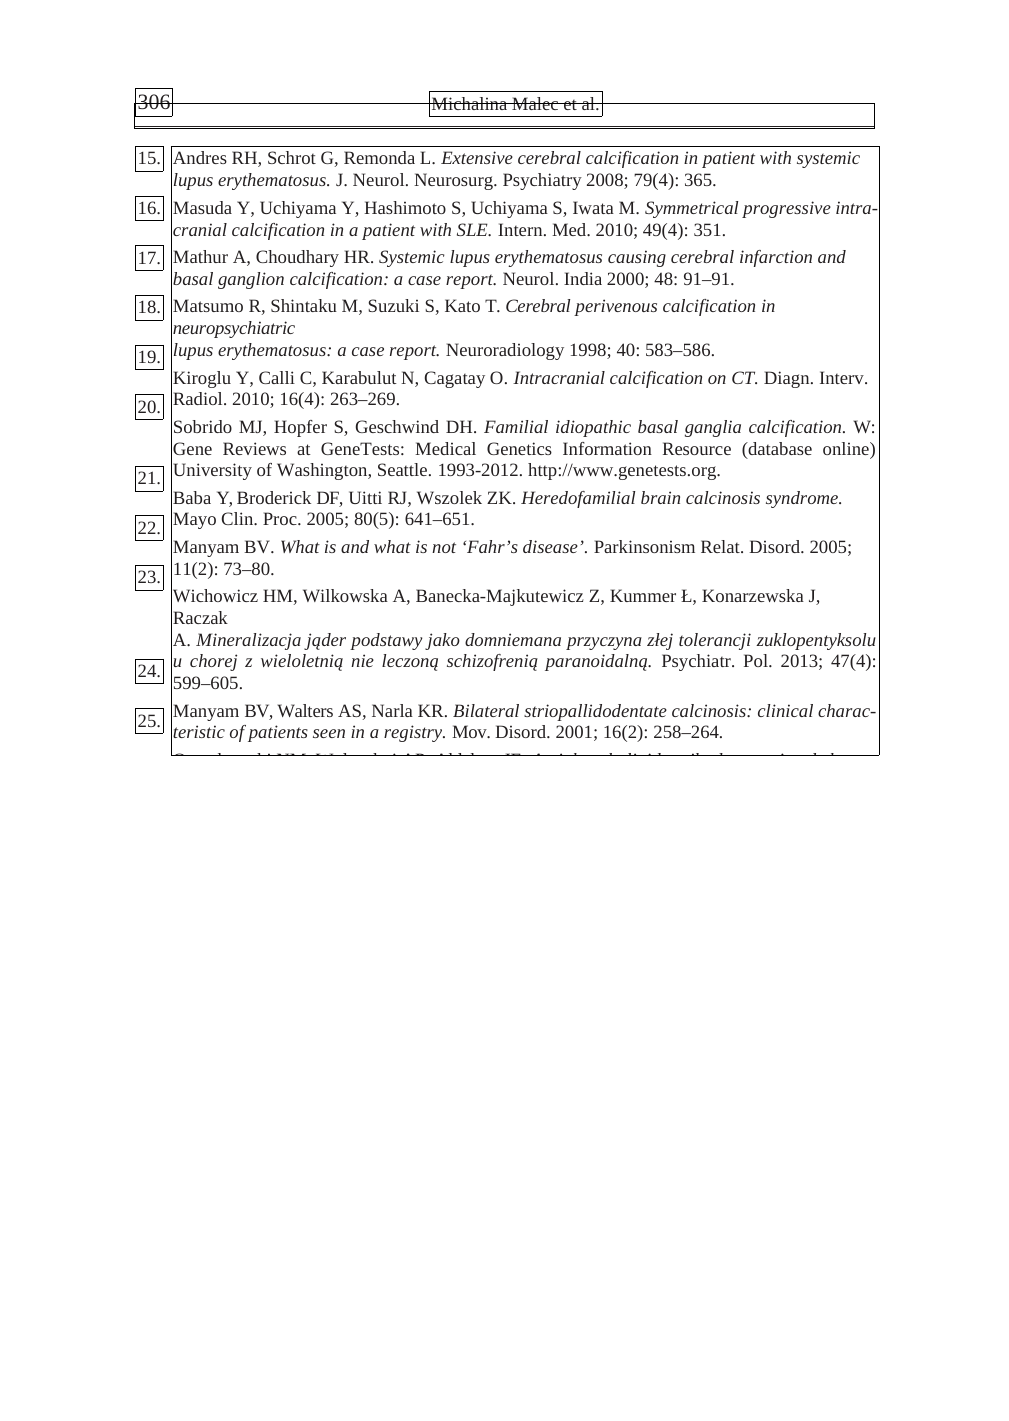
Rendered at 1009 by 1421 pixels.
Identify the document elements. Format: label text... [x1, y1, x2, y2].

text 18. [137, 296, 163, 318]
text 19. [137, 346, 163, 367]
text Michalina Malec et al. [431, 93, 602, 103]
text Orzechowski NM, Wolanskyj AP, Ahlskog JE. Antiphospholipid antibody-associated chorea. [173, 749, 879, 755]
text 17. [137, 247, 163, 268]
text 24. [137, 660, 163, 681]
text Mathur A, Choudhary HR. Systemic lupus erythematosus causing cerebral infarction and basal ganglion calcification: a case report. Neurol. India 2000; 48: 91–91. [173, 246, 877, 289]
text Michalina Malec et al. [431, 104, 602, 114]
text Masuda Y, Uchiyama Y, Hashimoto S, Uchiyama S, Iwata M. Symmetrical progressive intra- cranial calcification in a patient with SLE. Intern. Med. 2010; 49(4): 351. [173, 197, 879, 240]
text 306 [137, 104, 172, 114]
text 15. [137, 147, 163, 169]
text 20. [137, 396, 163, 417]
text Kiroglu Y, Calli C, Karabulut N, Cagatay O. Intracranial calcification on CT. Diagn. Interv. Radiol. 2010; 16(4): 263–269. [173, 367, 879, 410]
text 22. [137, 517, 163, 538]
text A. Mineralizacja jąder podstawy jako domniemana przyczyna złej tolerancji zuklopentyksolu u chorej z wieloletnią nie leczoną schizofrenią paranoidalną. Psychiatr. Pol. 2013; 47(4): 599–605. [173, 629, 877, 693]
text lupus erythematosus: a case report. Neuroradiology 1998; 40: 583–586. [173, 339, 879, 360]
text 306 [137, 89, 172, 103]
text Wichowicz HM, Wilkowska A, Banecka-Majkutewicz Z, Kummer Ł, Konarzewska J, Raczak [173, 585, 879, 628]
text 21. [137, 467, 163, 489]
text lupus erythematosus. J. Neurol. Neurosurg. Psychiatry 2008; 79(4): 365. [173, 169, 879, 191]
text 16. [137, 197, 163, 218]
text Manyam BV. What is and what is not ‘Fahr’s disease’. Parkinsonism Relat. Disord. 2005; 11(2): 73–80. [173, 536, 879, 579]
text 25. [137, 709, 163, 731]
text Sobrido MJ, Hopfer S, Geschwind DH. Familial idiopathic basal ganglia calcification. W: Gene Reviews at GeneTests: Medical Genetics Information Resource (database online) University of Washington, Seattle. 1993-2012. http://www.genetests.org. [173, 416, 877, 481]
text 23. [137, 566, 163, 588]
text Andres RH, Schrot G, Remonda L. Extensive cerebral calcification in patient with systemic [173, 147, 879, 169]
text Baba Y, Broderick DF, Uitti RJ, Wszolek ZK. Heredofamilial brain calcinosis syndrome. Mayo Clin. Proc. 2005; 80(5): 641–651. [173, 487, 879, 530]
text Manyam BV, Walters AS, Narla KR. Bilateral striopallidodentate calcinosis: clinical charac- teristic of patients seen in a registry. Mov. Disord. 2001; 16(2): 258–264. [173, 699, 877, 743]
text Matsumo R, Shintaku M, Suzuki S, Kato T. Cerebral perivenous calcification in neuropsychiatric [173, 295, 879, 338]
